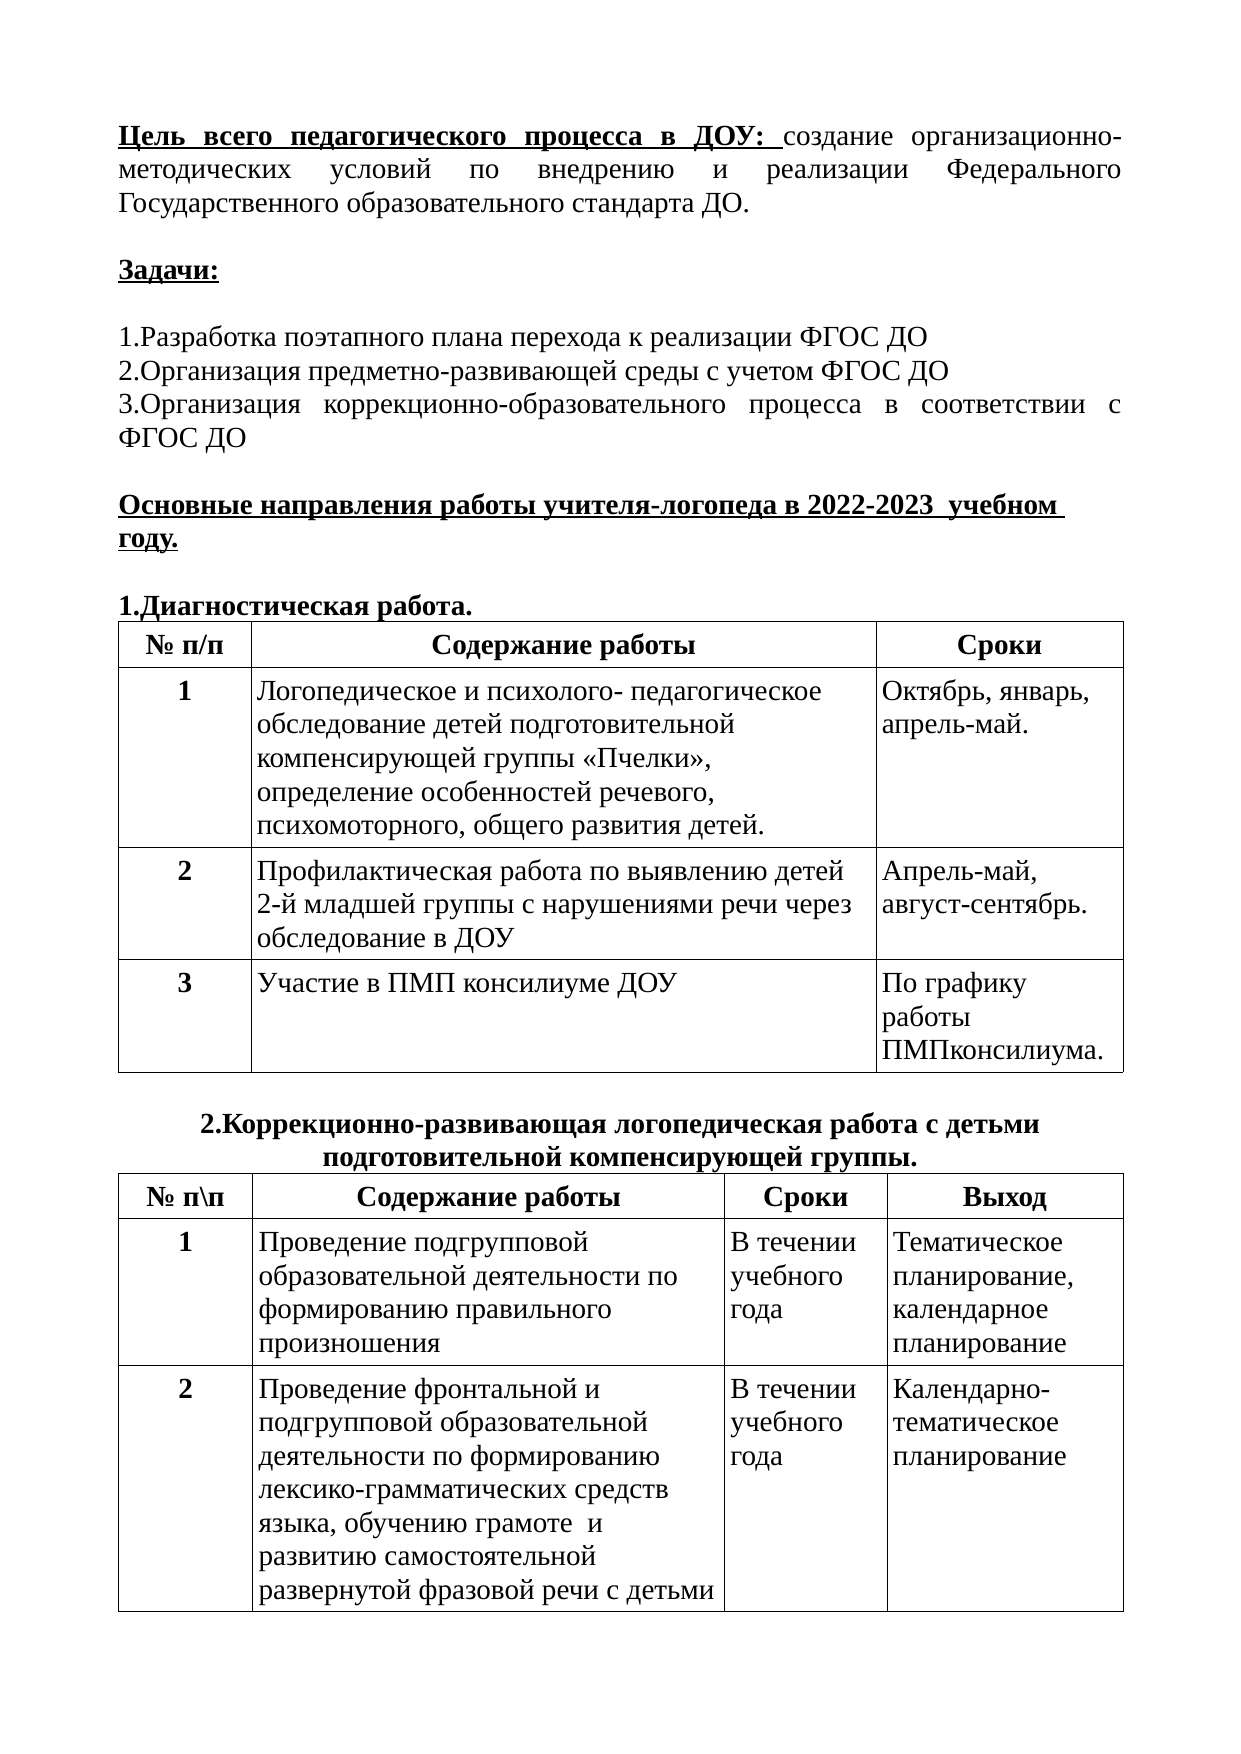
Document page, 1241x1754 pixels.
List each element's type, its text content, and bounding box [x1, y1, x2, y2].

table_cell 3 [119, 960, 251, 1072]
text Основные направления работы учителя-логопеда в 2022-2023 учебном году. [118, 487, 1122, 554]
list Диагностическая работа. [118, 588, 1122, 621]
table_cell В течении учебного года [725, 1219, 887, 1364]
table_cell Проведение подгрупповой образовательной деятельности по формированию правильного произношения [253, 1219, 724, 1364]
table_cell Тематическое планирование, календарное планирование [888, 1219, 1123, 1364]
list Разработка поэтапного плана перехода к реализации ФГОС ДО [118, 319, 1122, 353]
table_cell Профилактическая работа по выявлению детей 2-й младшей группы с нарушениями речи через обследование в ДОУ [252, 848, 876, 959]
table_cell Апрель-май, август-сентябрь. [877, 848, 1123, 959]
table_cell Календарно-тематическое планирование [888, 1366, 1123, 1611]
table_cell 2 [119, 848, 251, 959]
table_header № п\п [119, 1174, 252, 1218]
table_header Сроки [877, 622, 1123, 667]
list Коррекционно-развивающая логопедическая работа с детьми подготовительной компенсирующей группы. [118, 1106, 1122, 1173]
list Организация предметно-развивающей среды с учетом ФГОС ДО [118, 353, 1122, 386]
table_header Содержание работы [252, 622, 876, 667]
text Задачи: [118, 252, 1122, 286]
table_cell В течении учебного года [725, 1366, 887, 1611]
text Цель всего педагогического процесса в ДОУ: создание организационно-методических условий по внедрению и реализации Федерального Государственного образовательного стандарта ДО. [118, 118, 1122, 219]
table_cell Проведение фронтальной и подгрупповой образовательной деятельности по формированию лексико-грамматических средств языка, обучению грамоте и развитию самостоятельной развернутой фразовой речи с детьми [253, 1366, 724, 1611]
table_header № п/п [119, 622, 251, 667]
table_cell Октябрь, январь, апрель-май. [877, 668, 1123, 846]
table_header Сроки [725, 1174, 887, 1218]
table_header Выход [888, 1174, 1123, 1218]
table_cell По графику работы ПМПконсилиума. [877, 960, 1123, 1072]
table_cell 1 [119, 1219, 252, 1364]
table_cell 2 [119, 1366, 252, 1611]
table_cell Участие в ПМП консилиуме ДОУ [252, 960, 876, 1072]
table_cell Логопедическое и психолого- педагогическое обследование детей подготовительной компенсирующей группы «Пчелки», определение особенностей речевого, психомоторного, общего развития детей. [252, 668, 876, 846]
table_header Содержание работы [253, 1174, 724, 1218]
table_cell 1 [119, 668, 251, 846]
list Организация коррекционно-образовательного процесса в соответствии с ФГОС ДО [118, 386, 1122, 453]
